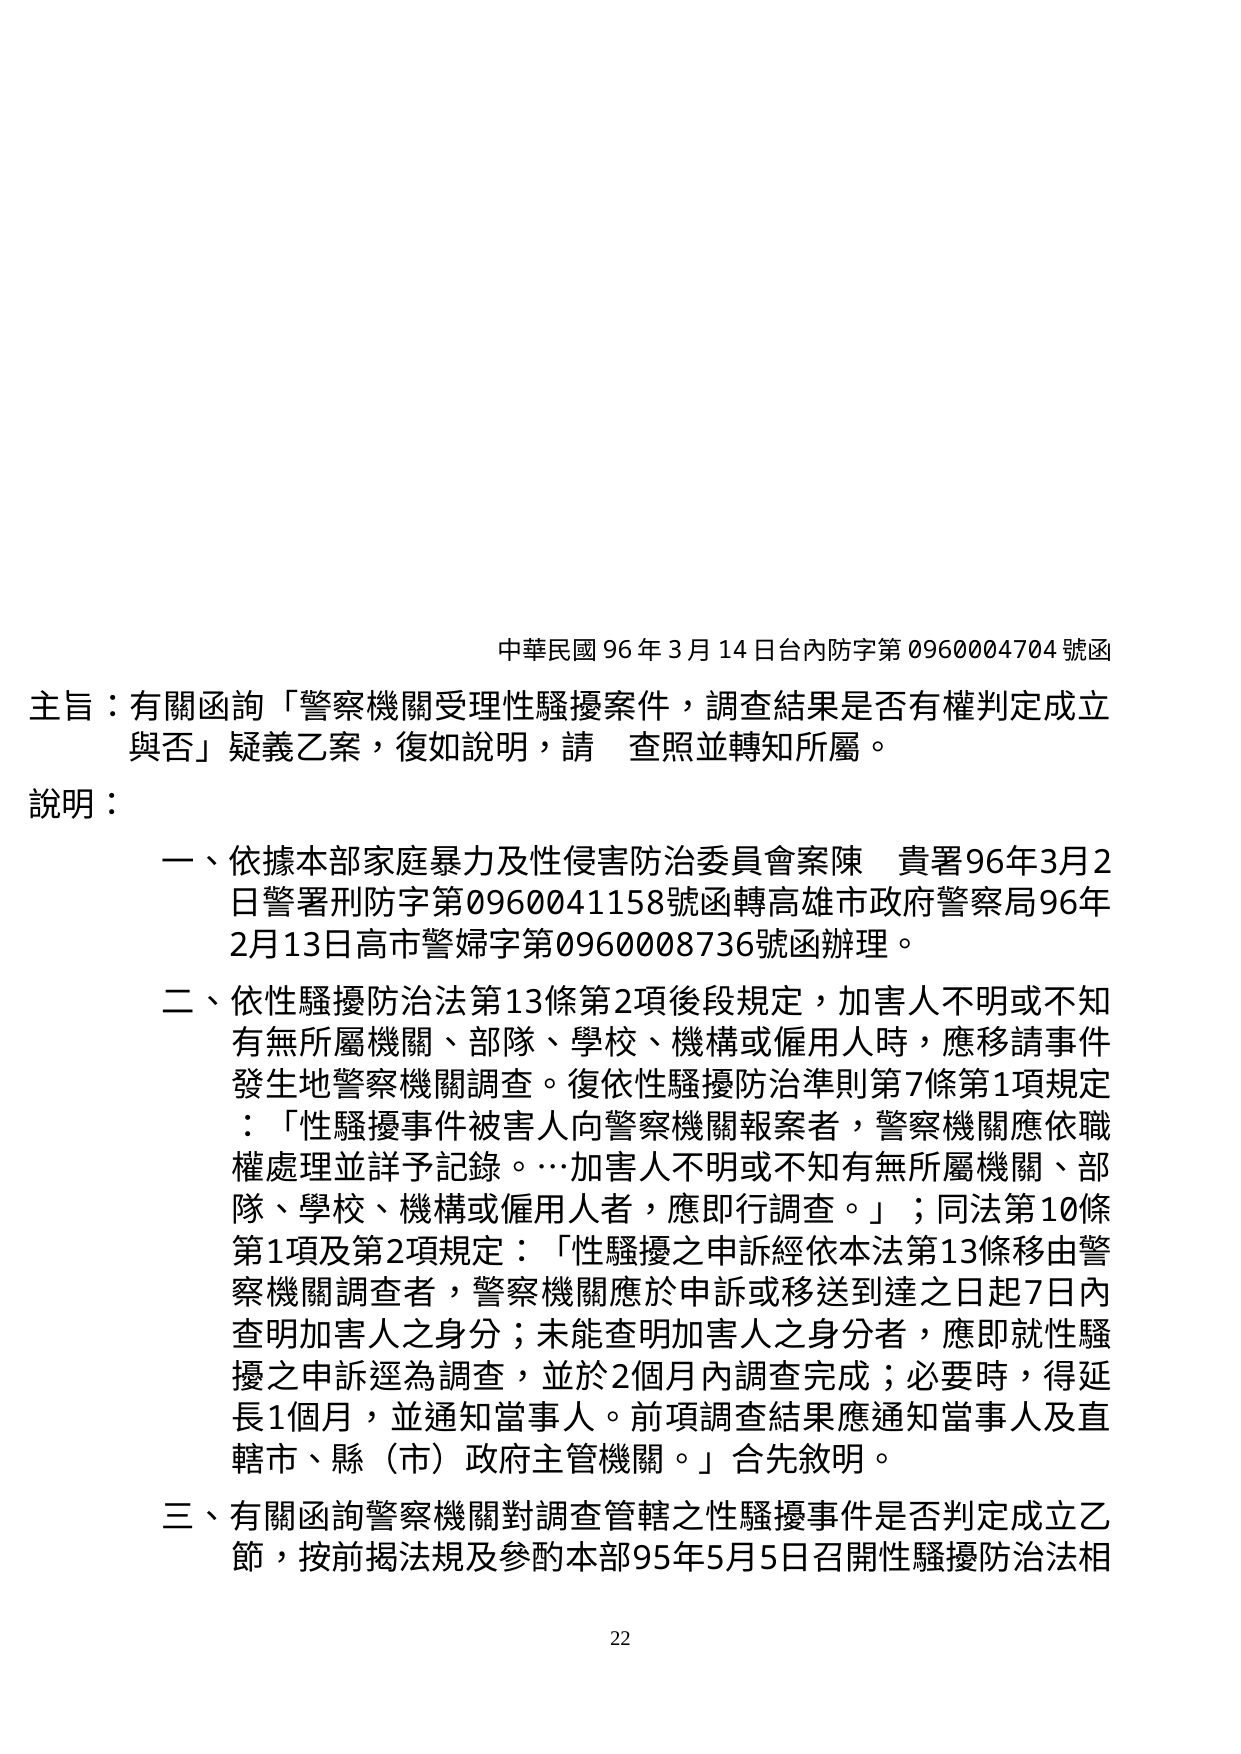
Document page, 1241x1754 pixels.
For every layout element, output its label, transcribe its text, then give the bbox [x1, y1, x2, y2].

text 三、有關函詢警察機關對調查管轄之性騷擾事件是否判定成立乙節，按前揭法規及參酌本部95年5月5日召開性騷擾防治法相 [162, 1495, 1112, 1578]
text 一、依據本部家庭暴力及性侵害防治委員會案陳 貴署96年3月2日警署刑防字第0960041158號函轉高雄市政府警察局96年2月13日高市警婦字第0960008736號函辦理。 [162, 840, 1112, 965]
text 中華民國96年3月14日台內防字第0960004704號函 [128, 607, 1112, 670]
text 說明： [28, 783, 1112, 825]
text 主旨：有關函詢「警察機關受理性騷擾案件，調查結果是否有權判定成立與否」疑義乙案，復如說明，請 查照並轉知所屬。 [28, 685, 1112, 768]
text 二、依性騷擾防治法第13條第2項後段規定，加害人不明或不知有無所屬機關、部隊、學校、機構或僱用人時，應移請事件發生地警察機關調查。復依性騷擾防治準則第7條第1項規定：「性騷擾事件被害人向警察機關報案者，警察機關應依職權處理並詳予記錄。…加害人不明或不知有無所屬機關、部隊、學校、機構或僱用人者，應即行調查。」；同法第10條第1項及第2項規定：「性騷擾之申訴經依本法第13條移由警察機關調查者，警察機關應於申訴或移送到達之日起7日內查明加害人之身分；未能查明加害人之身分者，應即就性騷擾之申訴逕為調查，並於2個月內調查完成；必要時，得延長1個月，並通知當事人。前項調查結果應通知當事人及直轄市、縣（市）政府主管機關。」合先敘明。 [162, 980, 1112, 1480]
